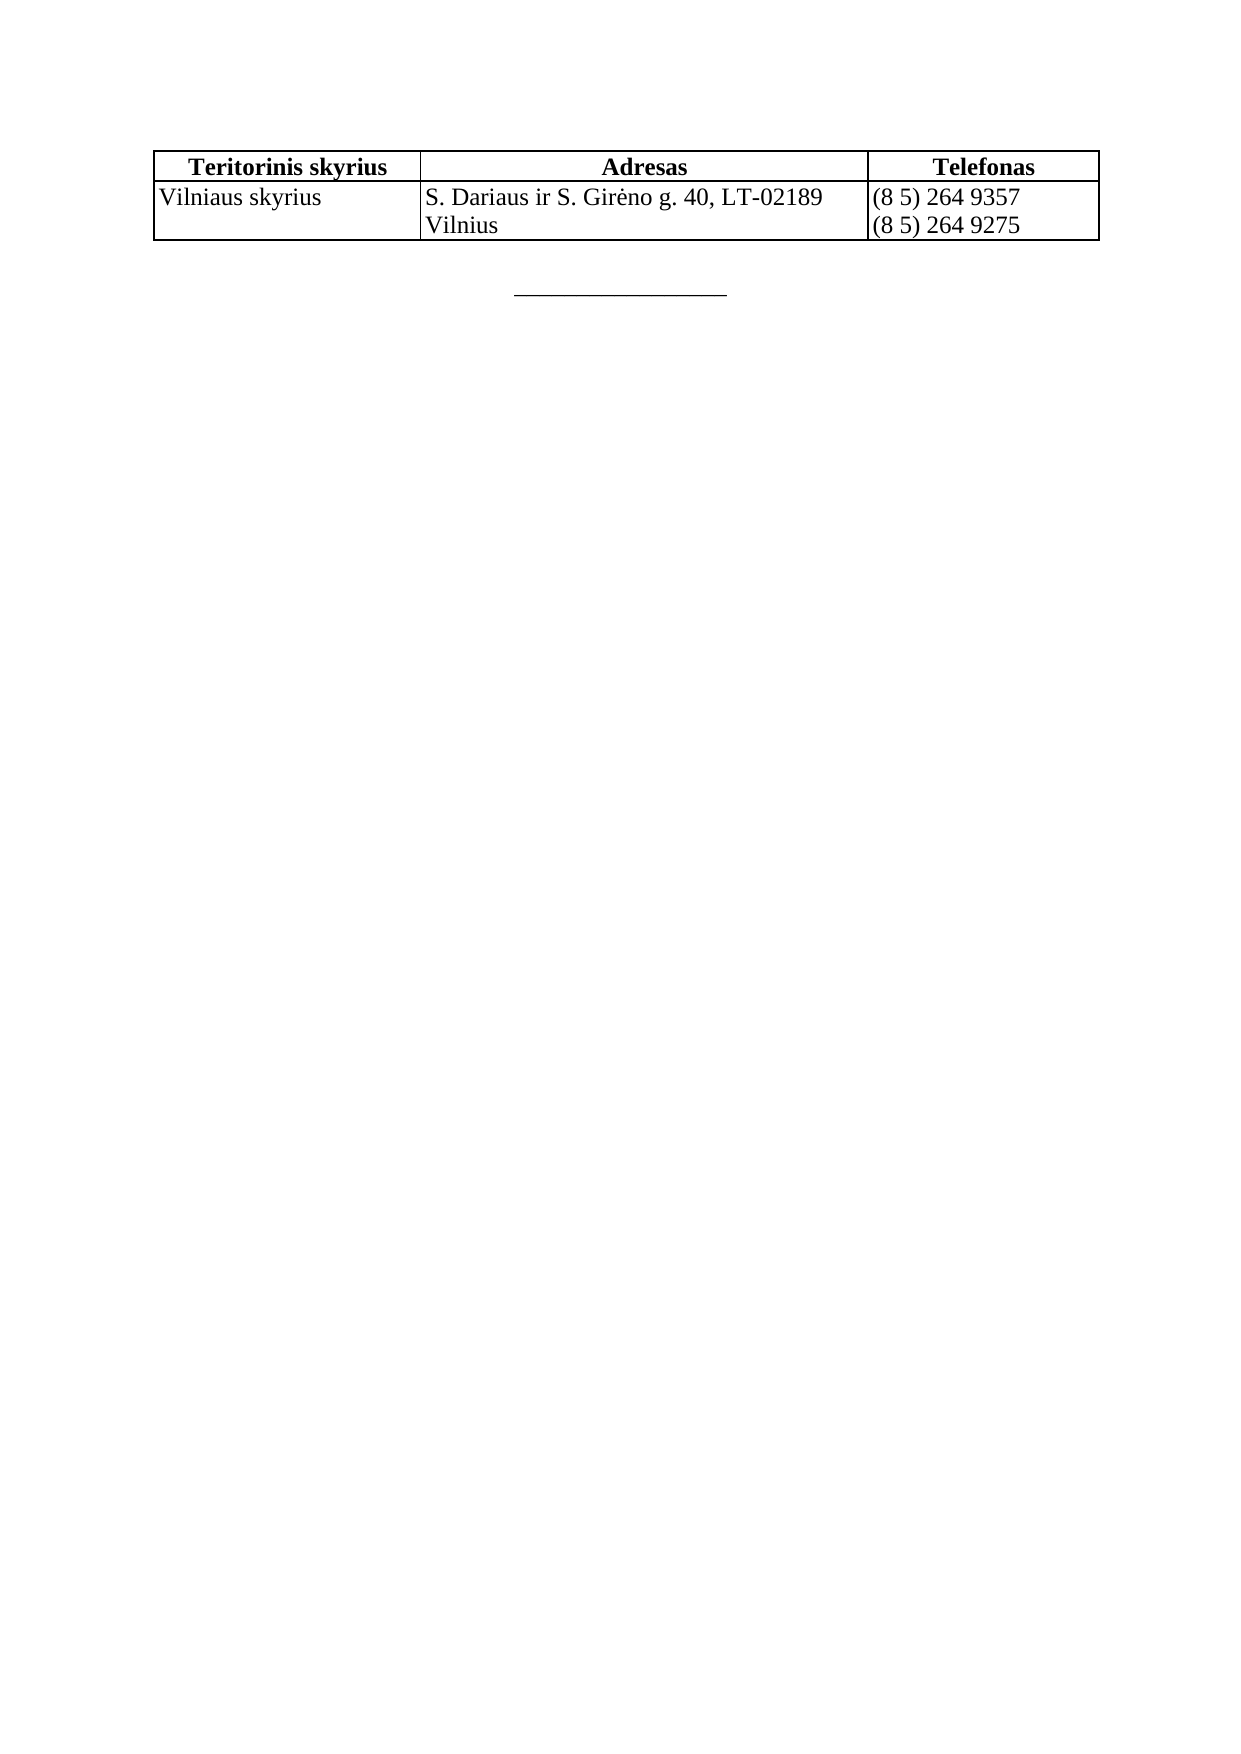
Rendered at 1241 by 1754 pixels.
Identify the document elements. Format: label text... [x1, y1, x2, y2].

table_cell S. Dariaus ir S. Girėno g. 40, LT-02189 Vilnius [421, 182, 867, 239]
table_header Teritorinis skyrius [155, 152, 420, 180]
table_cell Vilniaus skyrius [155, 182, 420, 239]
table_cell (8 5) 264 9357 (8 5) 264 9275 [869, 182, 1098, 239]
table_header Telefonas [869, 152, 1098, 180]
table_header Adresas [421, 152, 867, 180]
text _________________ [150, 270, 1091, 298]
